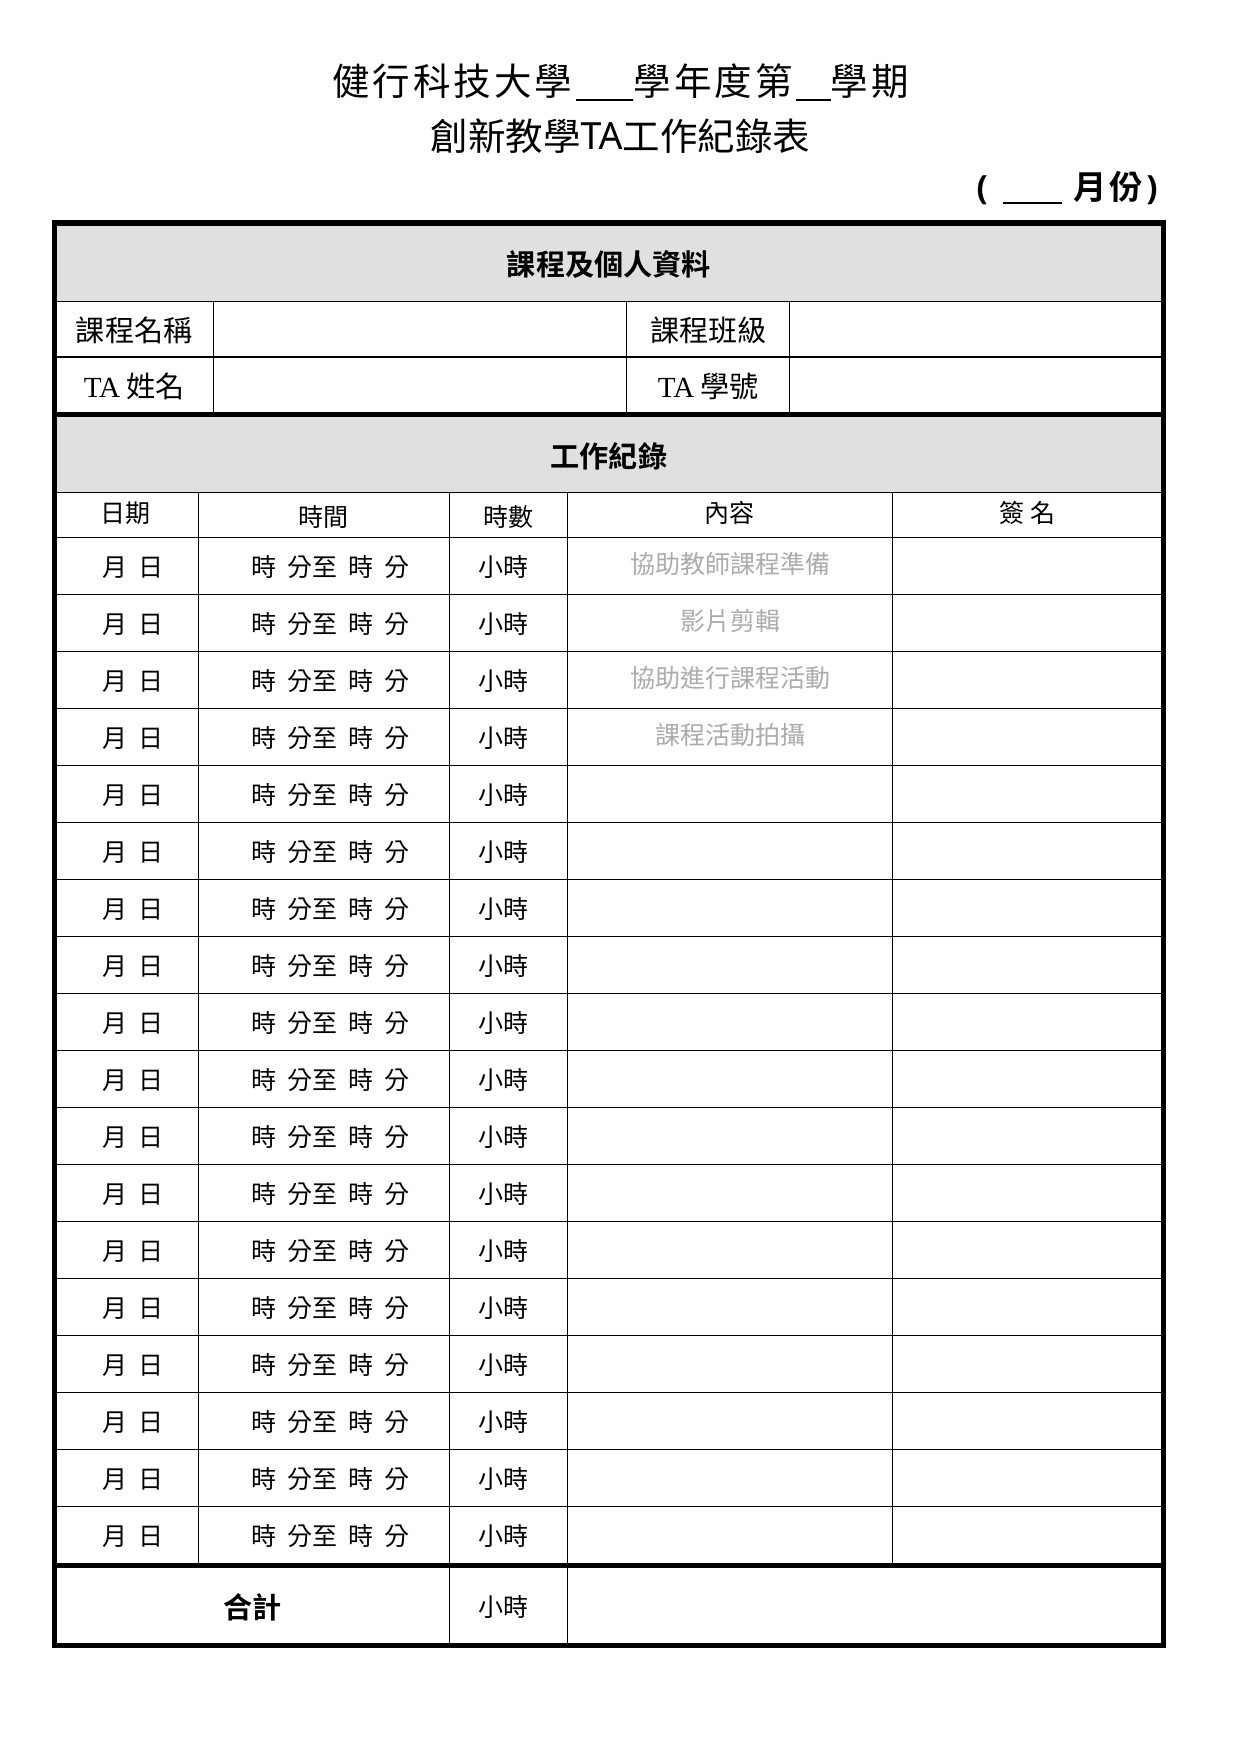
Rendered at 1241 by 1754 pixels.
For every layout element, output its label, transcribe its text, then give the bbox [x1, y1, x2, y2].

table_cell 時 分至 時 分 [199, 1051, 449, 1107]
table_cell 月 日 [57, 1222, 198, 1278]
table_cell [568, 994, 892, 1050]
table_cell 時 分至 時 分 [199, 538, 449, 594]
table_cell 月 日 [57, 1051, 198, 1107]
table_cell 簽 名 [893, 493, 1161, 537]
table_cell 時 分至 時 分 [199, 1336, 449, 1392]
table_cell [893, 538, 1161, 594]
table_header 課程及個人資料 [57, 226, 1161, 301]
table_cell 時 分至 時 分 [199, 1108, 449, 1164]
table_cell 時 分至 時 分 [199, 823, 449, 879]
table_cell TA學號 [627, 358, 789, 412]
table_cell 時 分至 時 分 [199, 1222, 449, 1278]
table_cell 月 日 [57, 652, 198, 708]
table_cell 月 日 [57, 994, 198, 1050]
table_cell 合計 [57, 1568, 449, 1643]
table_cell [893, 937, 1161, 993]
table_cell [893, 1108, 1161, 1164]
table_cell 月 日 [57, 1279, 198, 1335]
table_cell 影片剪輯 [568, 595, 892, 651]
table_cell 小時 [450, 1222, 567, 1278]
table_cell 小時 [450, 766, 567, 822]
table_cell 時 分至 時 分 [199, 1507, 449, 1563]
table_cell [568, 1450, 892, 1506]
table_cell 日期 [57, 493, 198, 537]
table_cell 時 分至 時 分 [199, 595, 449, 651]
table_cell [568, 1279, 892, 1335]
table_cell 時數 [450, 493, 567, 537]
table_cell 時 分至 時 分 [199, 1279, 449, 1335]
table_cell 時 分至 時 分 [199, 709, 449, 765]
table_cell [568, 1051, 892, 1107]
table_cell 小時 [450, 937, 567, 993]
table_cell 工作紀錄 [57, 417, 1161, 492]
table_cell 月 日 [57, 1165, 198, 1221]
table_cell [893, 994, 1161, 1050]
table_cell 月 日 [57, 937, 198, 993]
table_cell [214, 302, 626, 356]
table_cell 時間 [199, 493, 449, 537]
table_cell 小時 [450, 595, 567, 651]
table_cell 小時 [450, 538, 567, 594]
table_cell [893, 1450, 1161, 1506]
table_cell [790, 358, 1161, 412]
table_cell 月 日 [57, 1336, 198, 1392]
table_cell 時 分至 時 分 [199, 766, 449, 822]
table_cell [893, 1051, 1161, 1107]
table_cell 月 日 [57, 880, 198, 936]
table_cell 月 日 [57, 538, 198, 594]
table_cell 月 日 [57, 595, 198, 651]
table_cell 小時 [450, 823, 567, 879]
table_cell [893, 709, 1161, 765]
table_cell [893, 1336, 1161, 1392]
text 創新教學TA工作紀錄表 [83, 106, 1157, 161]
table_cell 月 日 [57, 1507, 198, 1563]
table_cell 小時 [450, 709, 567, 765]
table_cell [568, 937, 892, 993]
table_cell 時 分至 時 分 [199, 1165, 449, 1221]
table_cell 小時 [450, 1108, 567, 1164]
table_cell 月 日 [57, 766, 198, 822]
table_cell [893, 1222, 1161, 1278]
table_cell 小時 [450, 1336, 567, 1392]
table_cell TA姓名 [57, 358, 213, 412]
table_cell 時 分至 時 分 [199, 880, 449, 936]
table_cell [790, 302, 1161, 356]
table_cell [568, 1336, 892, 1392]
text 健行科技大學 學年度第 學期 [83, 52, 1157, 106]
table_cell [893, 652, 1161, 708]
table_cell 時 分至 時 分 [199, 937, 449, 993]
table_cell 小時 [450, 652, 567, 708]
table_cell 月 日 [57, 1393, 198, 1449]
table_cell 時 分至 時 分 [199, 1450, 449, 1506]
table_cell [568, 823, 892, 879]
table_cell 小時 [450, 1165, 567, 1221]
table_cell [214, 358, 626, 412]
table_cell 時 分至 時 分 [199, 652, 449, 708]
table_cell 協助進行課程活動 [568, 652, 892, 708]
table_cell 小時 [450, 1450, 567, 1506]
table_cell [568, 1568, 1161, 1643]
table_cell 課程名稱 [57, 302, 213, 356]
table_cell 月 日 [57, 1450, 198, 1506]
table_cell [893, 880, 1161, 936]
table_cell [568, 880, 892, 936]
table_cell 時 分至 時 分 [199, 994, 449, 1050]
table_cell 小時 [450, 1507, 567, 1563]
table_cell 小時 [450, 1393, 567, 1449]
table_cell [893, 1279, 1161, 1335]
table_cell [568, 766, 892, 822]
table_cell 內容 [568, 493, 892, 537]
table_cell [893, 766, 1161, 822]
table_cell [893, 1165, 1161, 1221]
table_cell [568, 1108, 892, 1164]
table_cell [893, 1507, 1161, 1563]
table_cell 小時 [450, 994, 567, 1050]
table_cell [893, 1393, 1161, 1449]
table_cell [893, 595, 1161, 651]
table_cell 小時 [450, 1051, 567, 1107]
table_cell [568, 1507, 892, 1563]
table_cell 小時 [450, 1279, 567, 1335]
table_cell 課程活動拍攝 [568, 709, 892, 765]
table_cell 小時 [450, 1568, 567, 1643]
table_cell 月 日 [57, 709, 198, 765]
table_cell 小時 [450, 880, 567, 936]
table_cell 協助教師課程準備 [568, 538, 892, 594]
table_cell 月 日 [57, 823, 198, 879]
table_cell 月 日 [57, 1108, 198, 1164]
table_cell [568, 1222, 892, 1278]
table_cell 時 分至 時 分 [199, 1393, 449, 1449]
table_cell [893, 823, 1161, 879]
table_cell 課程班級 [627, 302, 789, 356]
table_cell [568, 1165, 892, 1221]
text ( 月份) [83, 161, 1157, 209]
table_cell [568, 1393, 892, 1449]
